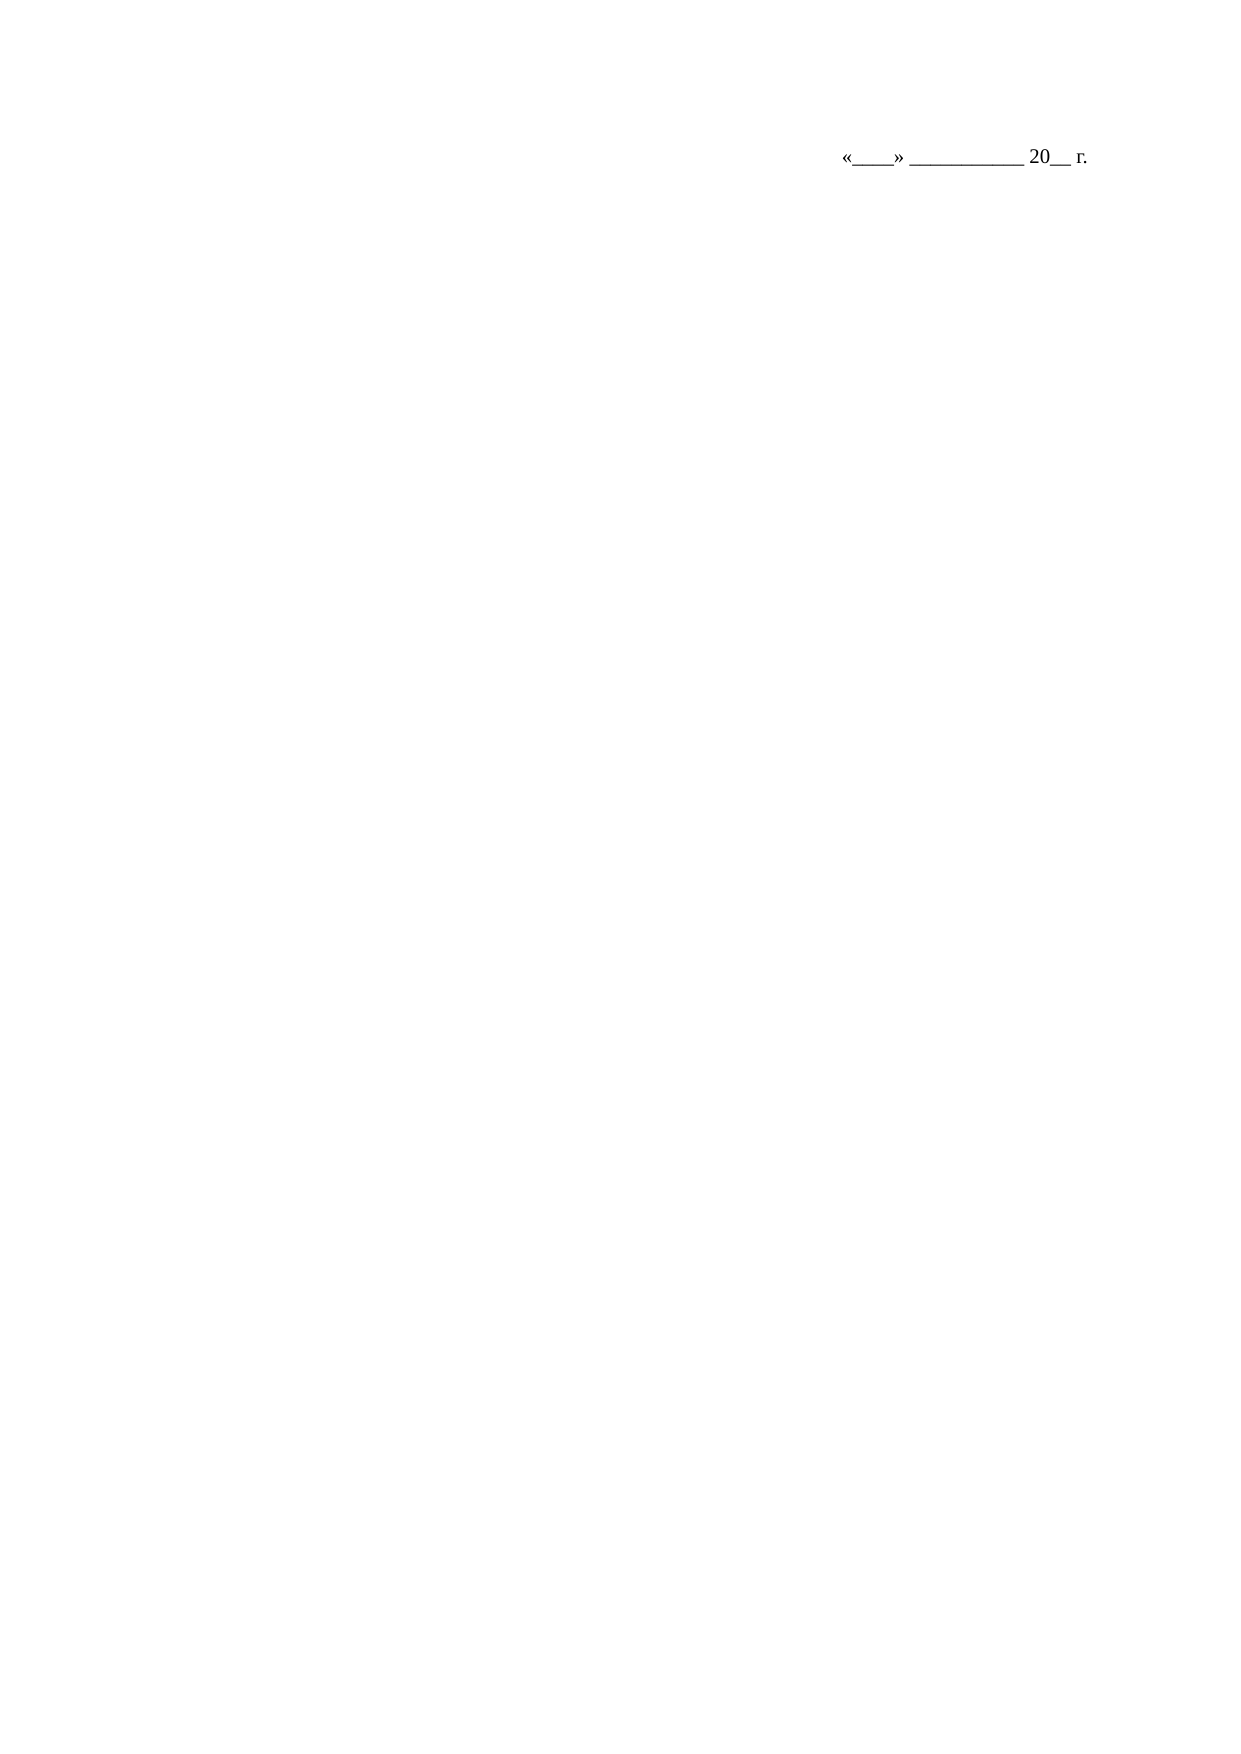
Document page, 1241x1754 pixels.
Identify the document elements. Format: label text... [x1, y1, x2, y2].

text «____» ___________ 20__ г. [842, 144, 1152, 168]
